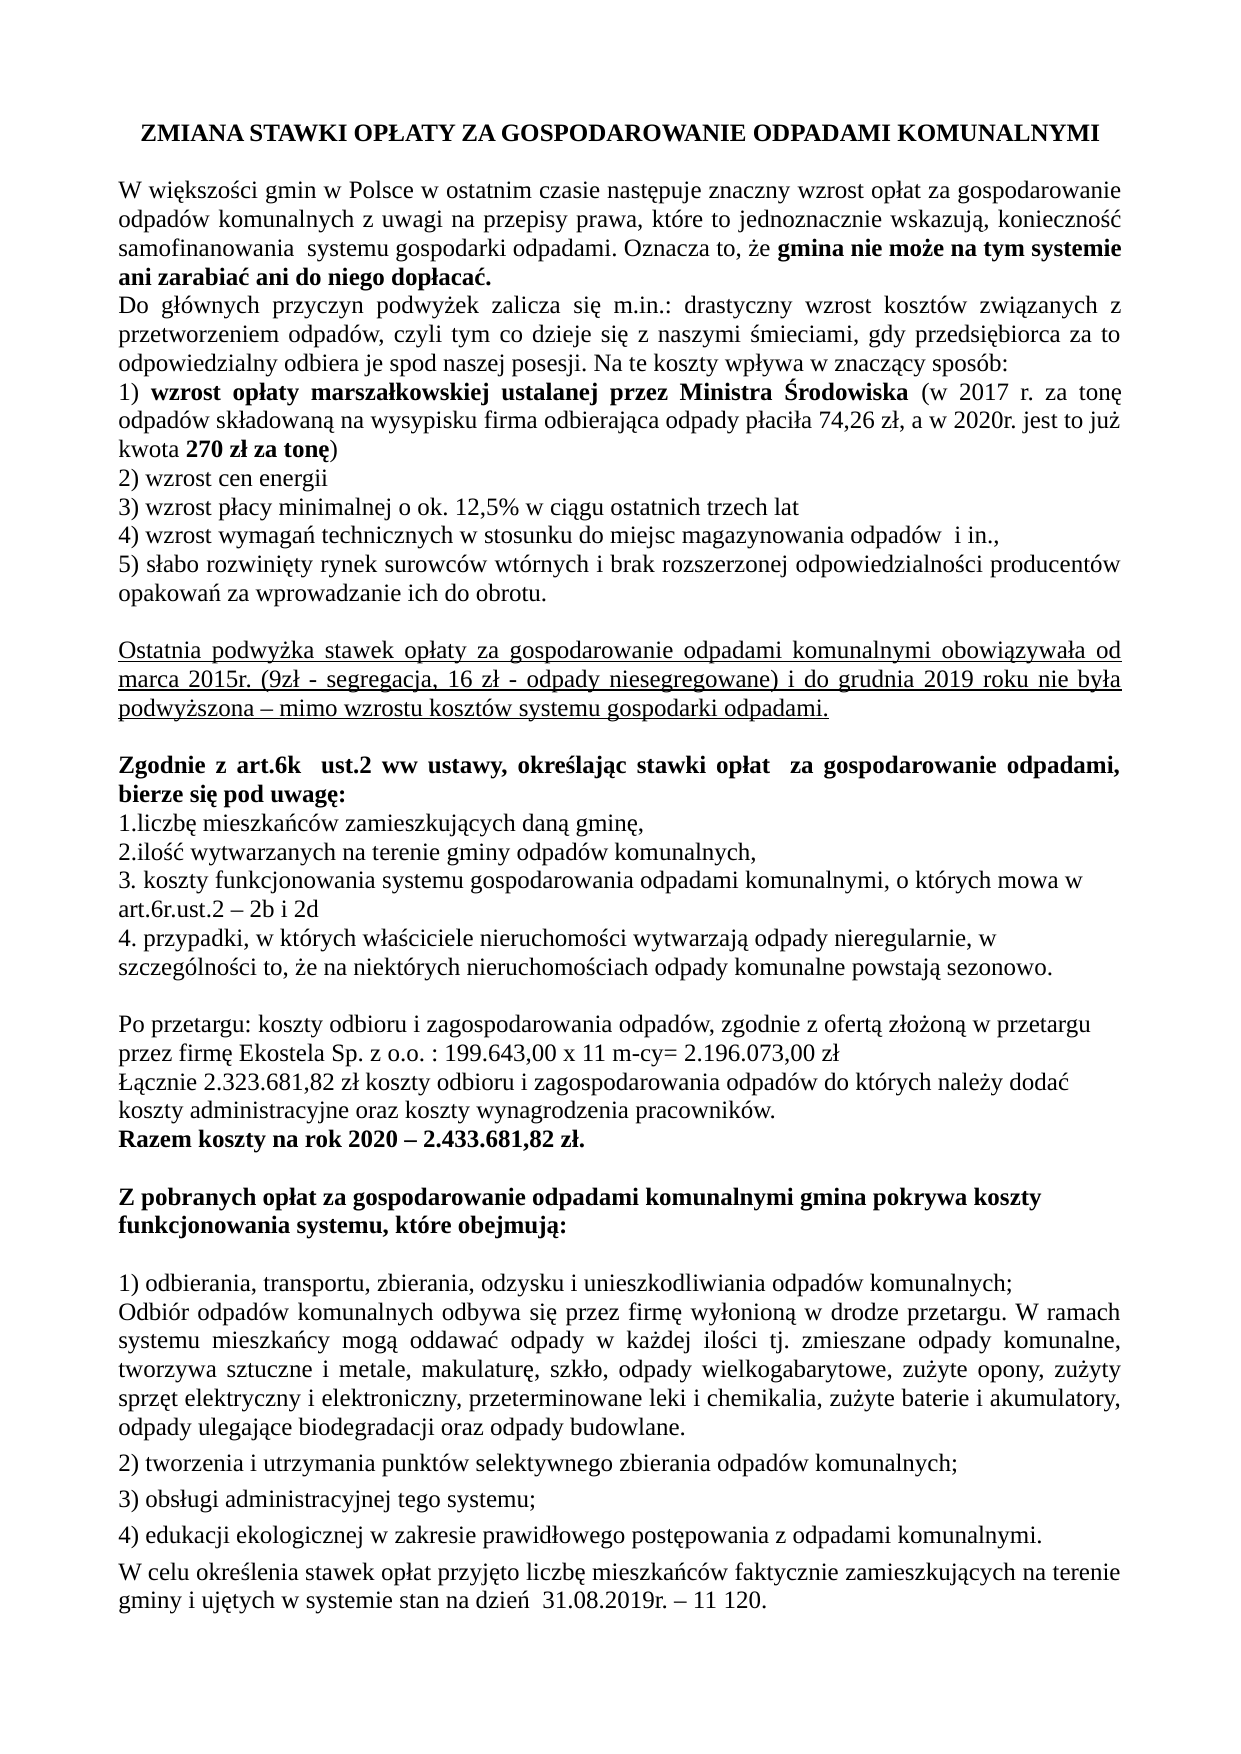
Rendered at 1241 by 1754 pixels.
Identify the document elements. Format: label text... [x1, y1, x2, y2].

text 2) wzrost cen energii [118, 463, 1122, 492]
text Odbiór odpadów komunalnych odbywa się przez firmę wyłonioną w drodze przetargu. W ramach systemu mieszkańcy mogą oddawać odpady w każdej ilości tj. zmieszane odpady komunalne, tworzywa sztuczne i metale, makulaturę, szkło, odpady wielkogabarytowe, zużyte opony, zużyty sprzęt elektryczny i elektroniczny, przeterminowane leki i chemikalia, zużyte baterie i akumulatory, odpady ulegające biodegradacji oraz odpady budowlane. [118, 1297, 1122, 1441]
text Z pobranych opłat za gospodarowanie odpadami komunalnymi gmina pokrywa koszty funkcjonowania systemu, które obejmują: [118, 1182, 1122, 1239]
text 1) wzrost opłaty marszałkowskiej ustalanej przez Ministra Środowiska (w 2017 r. za tonę odpadów składowaną na wysypisku firma odbierająca odpady płaciła 74,26 zł, a w 2020r. jest to już kwota 270 zł za tonę) [118, 377, 1122, 463]
text 2) tworzenia i utrzymania punktów selektywnego zbierania odpadów komunalnych; [118, 1448, 1122, 1477]
text Zgodnie z art.6k ust.2 ww ustawy, określając stawki opłat za gospodarowanie odpadami, bierze się pod uwagę: [118, 751, 1122, 808]
text ZMIANA STAWKI OPŁATY ZA GOSPODAROWANIE ODPADAMI KOMUNALNYMI [118, 118, 1122, 147]
text podwyższona – mimo wzrostu kosztów systemu gospodarki odpadami. [118, 691, 1122, 722]
text 2.ilość wytwarzanych na terenie gminy odpadów komunalnych, [118, 837, 1122, 866]
text Ostatnia podwyżka stawek opłaty za gospodarowanie odpadami komunalnymi obowiązywała od [118, 636, 1122, 661]
text Razem koszty na rok 2020 – 2.433.681,82 zł. [118, 1124, 1122, 1153]
text 3. koszty funkcjonowania systemu gospodarowania odpadami komunalnymi, o których mowa w art.6r.ust.2 – 2b i 2d [118, 866, 1122, 923]
text W celu określenia stawek opłat przyjęto liczbę mieszkańców faktycznie zamieszkujących na terenie gminy i ujętych w systemie stan na dzień 31.08.2019r. – 11 120. [118, 1557, 1122, 1614]
text 3) wzrost płacy minimalnej o ok. 12,5% w ciągu ostatnich trzech lat [118, 492, 1122, 521]
text 3) obsługi administracyjnej tego systemu; [118, 1484, 1122, 1513]
text 1.liczbę mieszkańców zamieszkujących daną gminę, [118, 808, 1122, 837]
text Do głównych przyczyn podwyżek zalicza się m.in.: drastyczny wzrost kosztów związanych z przetworzeniem odpadów, czyli tym co dzieje się z naszymi śmieciami, gdy przedsiębiorca za to odpowiedzialny odbiera je spod naszej posesji. Na te koszty wpływa w znaczący sposób: [118, 291, 1122, 377]
text 4) wzrost wymagań technicznych w stosunku do miejsc magazynowania odpadów i in., [118, 521, 1122, 549]
text 4. przypadki, w których właściciele nieruchomości wytwarzają odpady nieregularnie, w szczególności to, że na niektórych nieruchomościach odpady komunalne powstają sezonowo. [118, 923, 1122, 981]
text W większości gmin w Polsce w ostatnim czasie następuje znaczny wzrost opłat za gospodarowanie odpadów komunalnych z uwagi na przepisy prawa, które to jednoznacznie wskazują, konieczność samofinanowania systemu gospodarki odpadami. Oznacza to, że gmina nie może na tym systemie ani zarabiać ani do niego dopłacać. [118, 176, 1122, 291]
text marca 2015r. (9zł - segregacja, 16 zł - odpady niesegregowane) i do grudnia 2019 roku nie była [118, 662, 1122, 689]
text 4) edukacji ekologicznej w zakresie prawidłowego postępowania z odpadami komunalnymi. [118, 1521, 1122, 1549]
text 5) słabo rozwinięty rynek surowców wtórnych i brak rozszerzonej odpowiedzialności producentów opakowań za wprowadzanie ich do obrotu. [118, 549, 1122, 607]
text Po przetargu: koszty odbioru i zagospodarowania odpadów, zgodnie z ofertą złożoną w przetargu przez firmę Ekostela Sp. z o.o. : 199.643,00 x 11 m-cy= 2.196.073,00 zł [118, 1009, 1122, 1067]
text Łącznie 2.323.681,82 zł koszty odbioru i zagospodarowania odpadów do których należy dodać koszty administracyjne oraz koszty wynagrodzenia pracowników. [118, 1067, 1122, 1124]
text 1) odbierania, transportu, zbierania, odzysku i unieszkodliwiania odpadów komunalnych; [118, 1268, 1122, 1297]
